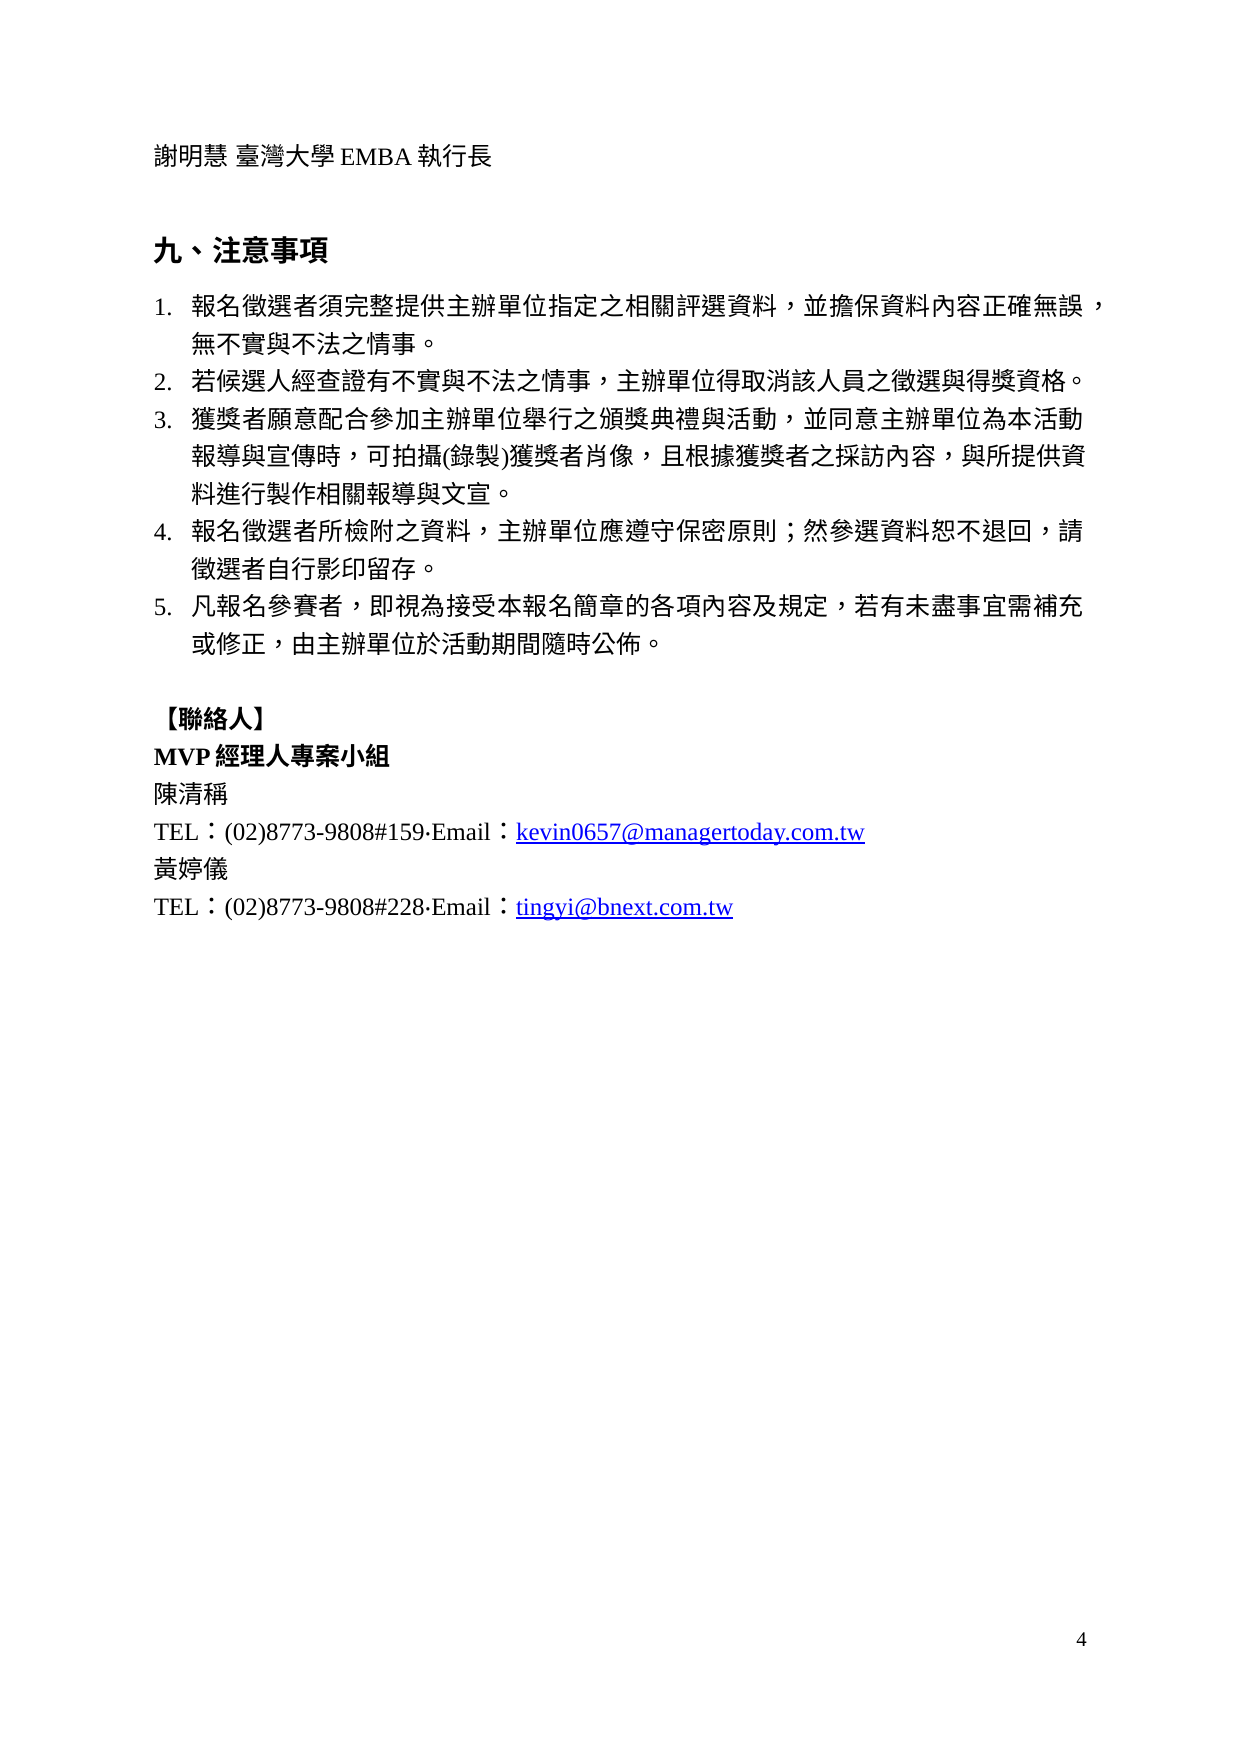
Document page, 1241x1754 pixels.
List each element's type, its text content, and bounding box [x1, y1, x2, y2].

list 報名徵選者須完整提供主辦單位指定之相關評選資料，並擔保資料內容正確無誤，無不實與不法之情事。 [153, 286, 1087, 361]
text TEL：(02)8773-9808#159‧Email：kevin0657@managertoday.com.tw [153, 811, 1049, 849]
text 黃婷儀 [153, 849, 1049, 886]
text 謝明慧 臺灣大學EMBA執行長 [153, 136, 1087, 174]
text 【聯絡人】 MVP經理人專案小組 [153, 699, 1049, 774]
text TEL：(02)8773-9808#228‧Email：tingyi@bnext.com.tw [153, 886, 1049, 924]
text 陳清稱 [153, 774, 1049, 811]
list 若候選人經查證有不實與不法之情事，主辦單位得取消該人員之徵選與得獎資格。 [153, 361, 1087, 399]
list 報名徵選者所檢附之資料，主辦單位應遵守保密原則；然參選資料恕不退回，請徵選者自行影印留存。 [153, 511, 1087, 586]
list 獲獎者願意配合參加主辦單位舉行之頒獎典禮與活動，並同意主辦單位為本活動報導與宣傳時，可拍攝(錄製)獲獎者肖像，且根據獲獎者之採訪內容，與所提供資料進行製作相關報導與文宣。 [153, 399, 1087, 511]
list 凡報名參賽者，即視為接受本報名簡章的各項內容及規定，若有未盡事宜需補充或修正，由主辦單位於活動期間隨時公佈。 [153, 586, 1087, 661]
text 九、注意事項 [153, 211, 1087, 286]
